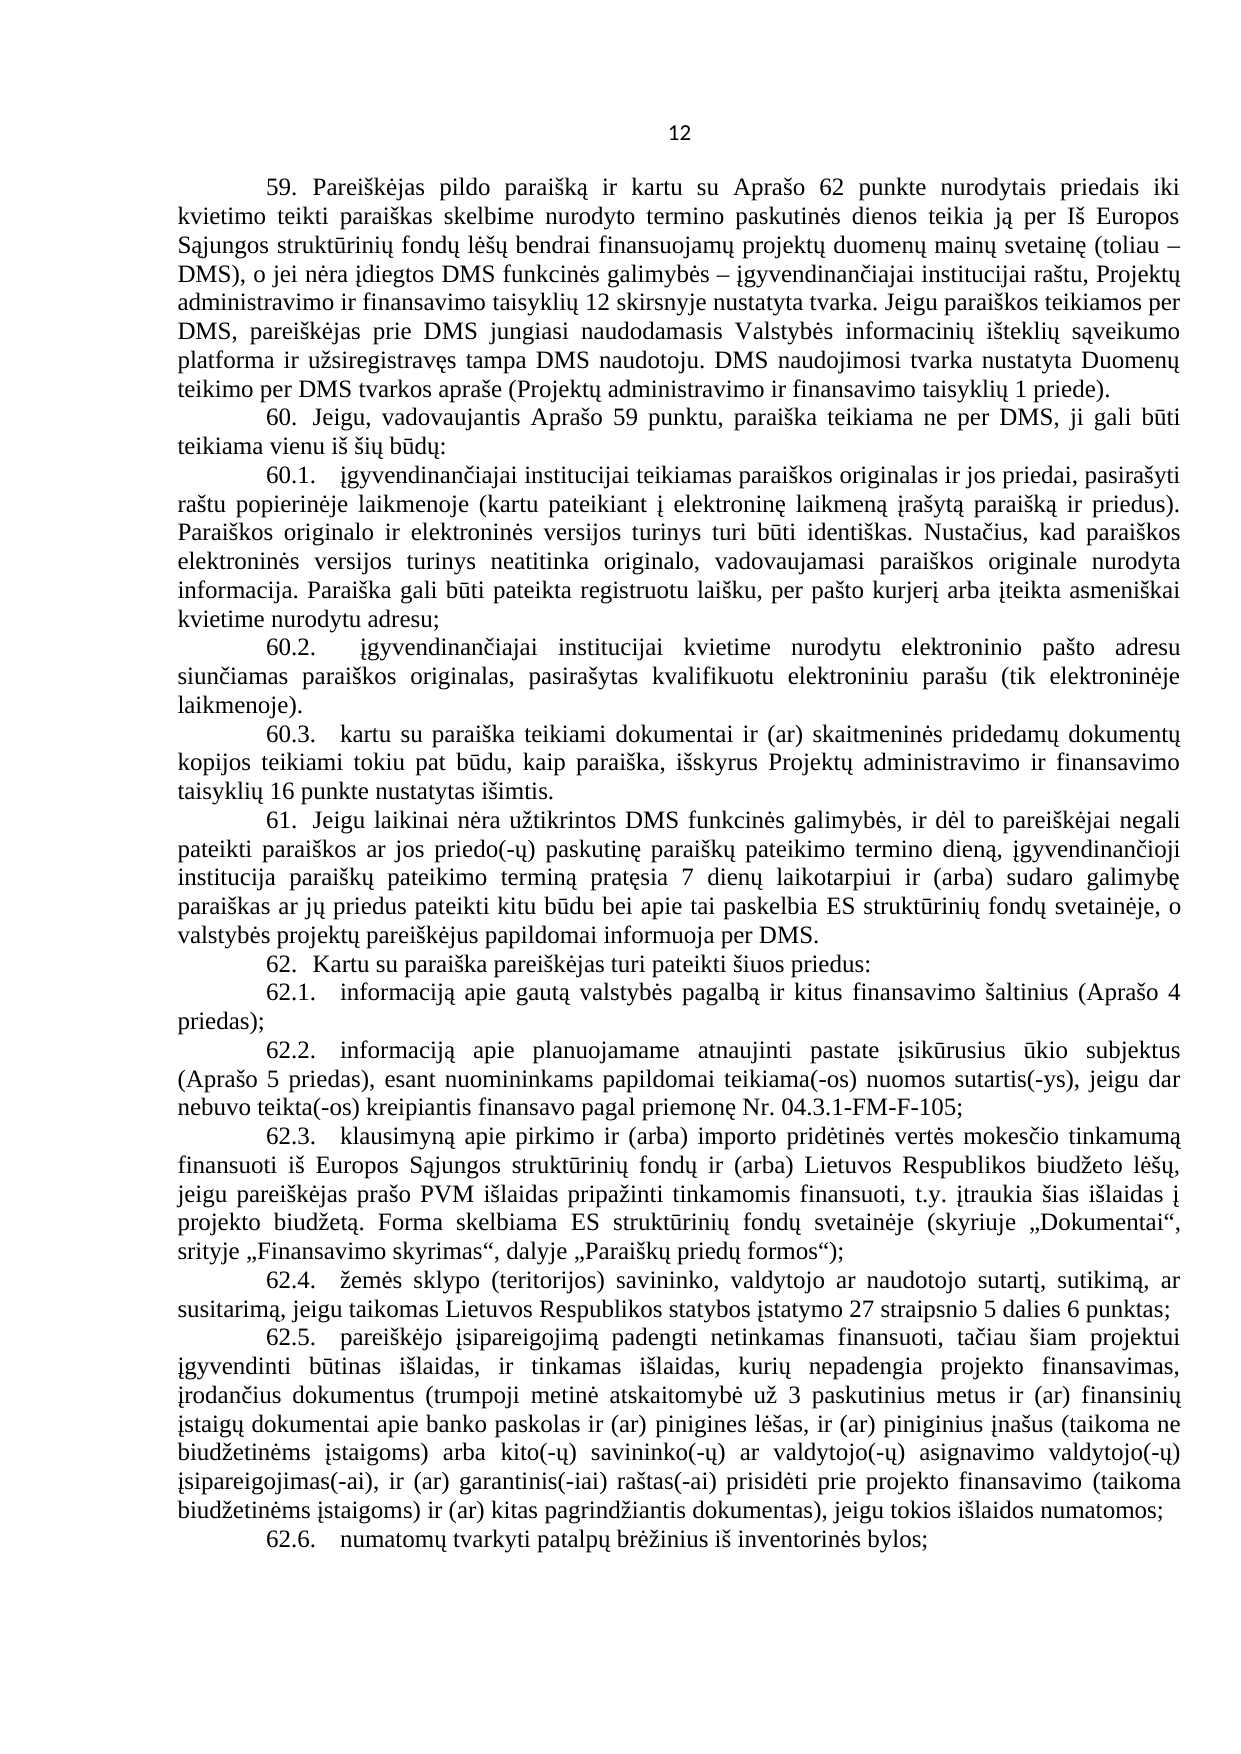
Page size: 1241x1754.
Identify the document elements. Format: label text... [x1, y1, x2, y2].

text 62.2. informaciją apie planuojamame atnaujinti pastate įsikūrusius ūkio subjektus (Aprašo 5 priedas), esant nuomininkams papildomai teikiama(-os) nuomos sutartis(-ys), jeigu dar nebuvo teikta(-os) kreipiantis finansavo pagal priemonę Nr. 04.3.1-FM-F-105; [177, 1035, 1181, 1121]
text 62.4. žemės sklypo (teritorijos) savininko, valdytojo ar naudotojo sutartį, sutikimą, ar susitarimą, jeigu taikomas Lietuvos Respublikos statybos įstatymo 27 straipsnio 5 dalies 6 punktas; [177, 1265, 1181, 1322]
text 60. Jeigu, vadovaujantis Aprašo 59 punktu, paraiška teikiama ne per DMS, ji gali būti teikiama vienu iš šių būdų: [177, 402, 1181, 460]
text 60.1. įgyvendinančiajai institucijai teikiamas paraiškos originalas ir jos priedai, pasirašyti raštu popierinėje laikmenoje (kartu pateikiant į elektroninę laikmeną įrašytą paraišką ir priedus). Paraiškos originalo ir elektroninės versijos turinys turi būti identiškas. Nustačius, kad paraiškos elektroninės versijos turinys neatitinka originalo, vadovaujamasi paraiškos originale nurodyta informacija. Paraiška gali būti pateikta registruotu laišku, per pašto kurjerį arba įteikta asmeniškai kvietime nurodytu adresu; [177, 460, 1181, 632]
text 60.2. įgyvendinančiajai institucijai kvietime nurodytu elektroninio pašto adresu siunčiamas paraiškos originalas, pasirašytas kvalifikuotu elektroniniu parašu (tik elektroninėje laikmenoje). [177, 632, 1181, 719]
text 62. Kartu su paraiška pareiškėjas turi pateikti šiuos priedus: [177, 949, 1181, 977]
text 61. Jeigu laikinai nėra užtikrintos DMS funkcinės galimybės, ir dėl to pareiškėjai negali pateikti paraiškos ar jos priedo(-ų) paskutinę paraiškų pateikimo termino dieną, įgyvendinančioji institucija paraiškų pateikimo terminą pratęsia 7 dienų laikotarpiui ir (arba) sudaro galimybę paraiškas ar jų priedus pateikti kitu būdu bei apie tai paskelbia ES struktūrinių fondų svetainėje, o valstybės projektų pareiškėjus papildomai informuoja per DMS. [177, 805, 1181, 949]
text 60.3. kartu su paraiška teikiami dokumentai ir (ar) skaitmeninės pridedamų dokumentų kopijos teikiami tokiu pat būdu, kaip paraiška, išskyrus Projektų administravimo ir finansavimo taisyklių 16 punkte nustatytas išimtis. [177, 719, 1181, 805]
text 62.3. klausimyną apie pirkimo ir (arba) importo pridėtinės vertės mokesčio tinkamumą finansuoti iš Europos Sąjungos struktūrinių fondų ir (arba) Lietuvos Respublikos biudžeto lėšų, jeigu pareiškėjas prašo PVM išlaidas pripažinti tinkamomis finansuoti, t.y. įtraukia šias išlaidas į projekto biudžetą. Forma skelbiama ES struktūrinių fondų svetainėje (skyriuje „Dokumentai“, srityje „Finansavimo skyrimas“, dalyje „Paraiškų priedų formos“); [177, 1121, 1181, 1265]
text 62.6. numatomų tvarkyti patalpų brėžinius iš inventorinės bylos; [177, 1524, 1181, 1552]
text 62.5. pareiškėjo įsipareigojimą padengti netinkamas finansuoti, tačiau šiam projektui įgyvendinti būtinas išlaidas, ir tinkamas išlaidas, kurių nepadengia projekto finansavimas, įrodančius dokumentus (trumpoji metinė atskaitomybė už 3 paskutinius metus ir (ar) finansinių įstaigų dokumentai apie banko paskolas ir (ar) pinigines lėšas, ir (ar) piniginius įnašus (taikoma ne biudžetinėms įstaigoms) arba kito(-ų) savininko(-ų) ar valdytojo(-ų) asignavimo valdytojo(-ų) įsipareigojimas(-ai), ir (ar) garantinis(-iai) raštas(-ai) prisidėti prie projekto finansavimo (taikoma biudžetinėms įstaigoms) ir (ar) kitas pagrindžiantis dokumentas), jeigu tokios išlaidos numatomos; [177, 1322, 1181, 1524]
text 62.1. informaciją apie gautą valstybės pagalbą ir kitus finansavimo šaltinius (Aprašo 4 priedas); [177, 977, 1181, 1035]
text 59. Pareiškėjas pildo paraišką ir kartu su Aprašo 62 punkte nurodytais priedais iki kvietimo teikti paraiškas skelbime nurodyto termino paskutinės dienos teikia ją per Iš Europos Sąjungos struktūrinių fondų lėšų bendrai finansuojamų projektų duomenų mainų svetainę (toliau – DMS), o jei nėra įdiegtos DMS funkcinės galimybės – įgyvendinančiajai institucijai raštu, Projektų administravimo ir finansavimo taisyklių 12 skirsnyje nustatyta tvarka. Jeigu paraiškos teikiamos per DMS, pareiškėjas prie DMS jungiasi naudodamasis Valstybės informacinių išteklių sąveikumo platforma ir užsiregistravęs tampa DMS naudotoju. DMS naudojimosi tvarka nustatyta Duomenų teikimo per DMS tvarkos apraše (Projektų administravimo ir finansavimo taisyklių 1 priede). [177, 172, 1181, 402]
